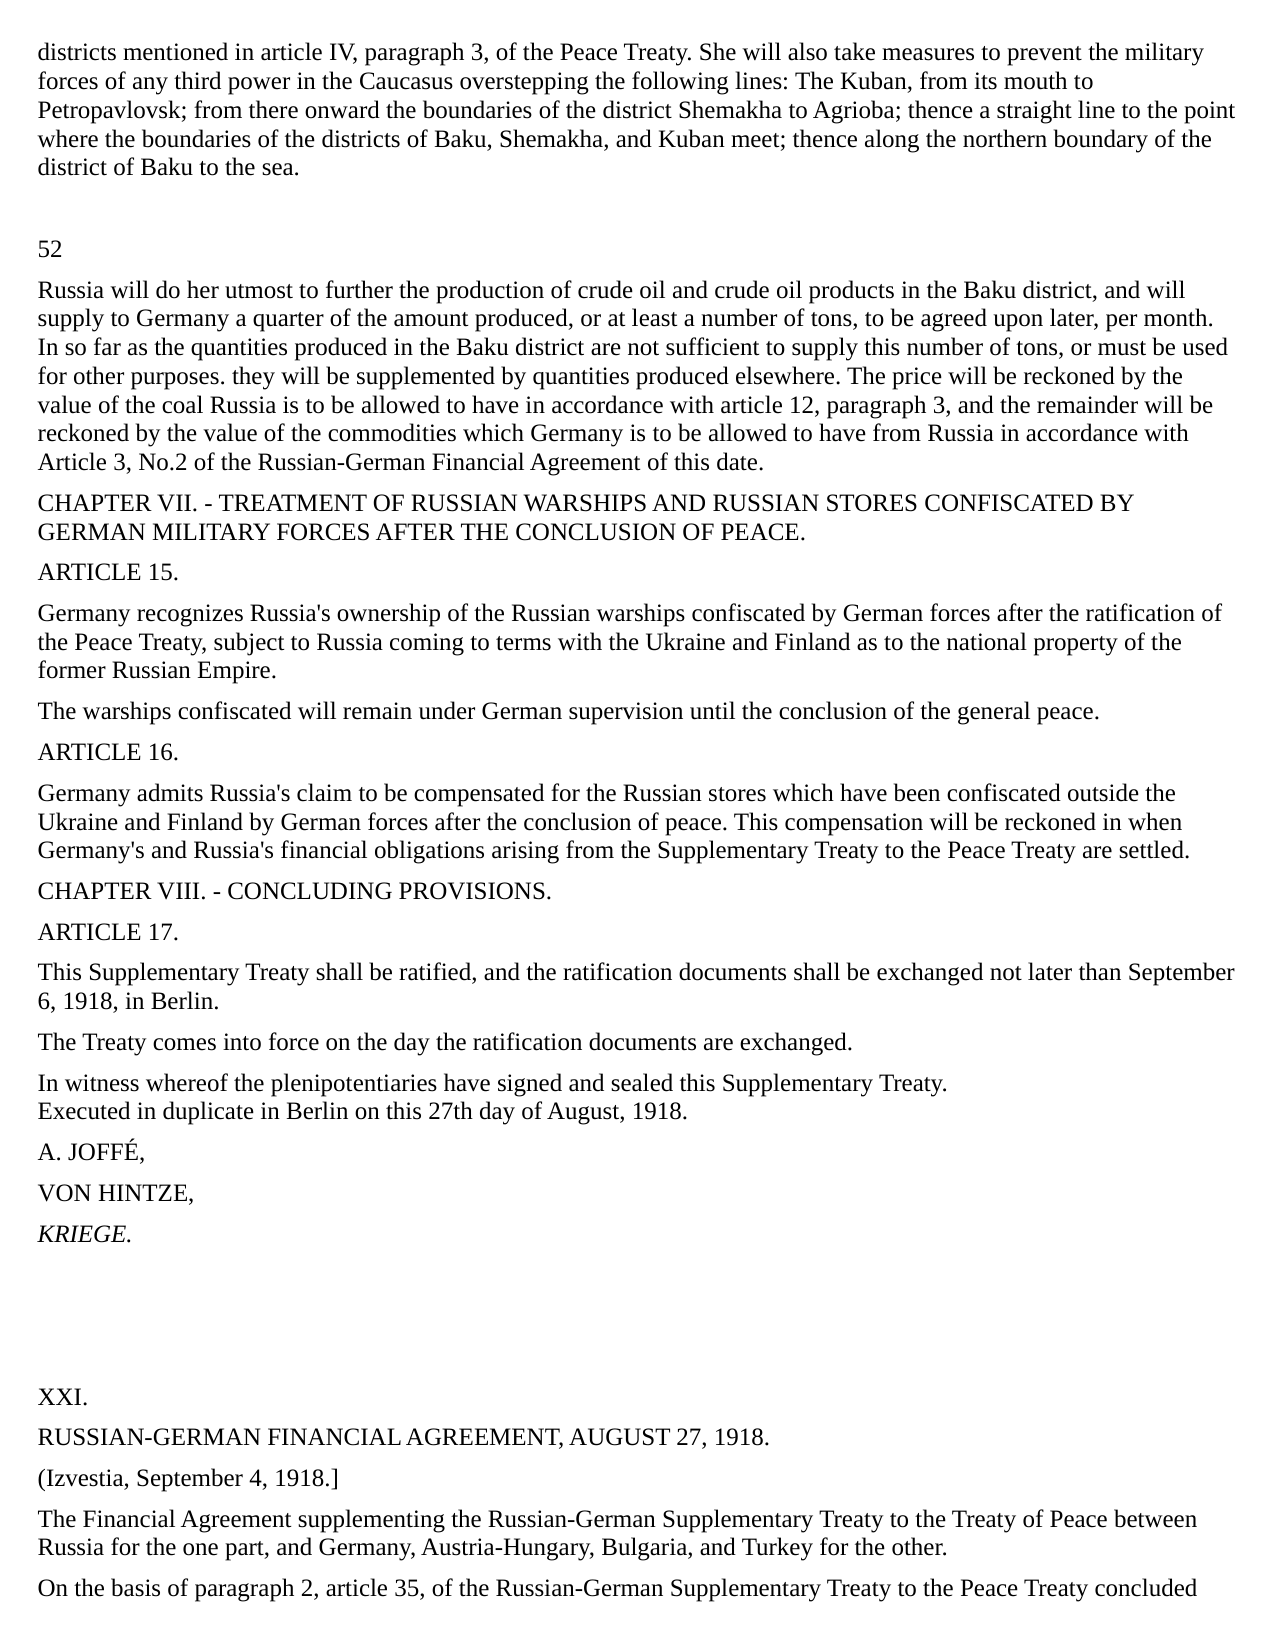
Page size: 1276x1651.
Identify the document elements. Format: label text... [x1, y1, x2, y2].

text CHAPTER VII. - TREATMENT OF RUSSIAN WARSHIPS AND RUSSIAN STORES CONFISCATED BY GERMAN MILITARY FORCES AFTER THE CONCLUSION OF PEACE. [37, 488, 1238, 545]
text XXI. [37, 1382, 1238, 1410]
text 52 [37, 234, 1238, 263]
text RUSSIAN-GERMAN FINANCIAL AGREEMENT, AUGUST 27, 1918. [37, 1422, 1238, 1451]
text The Financial Agreement supplementing the Russian-German Supplementary Treaty to the Treaty of Peace between Russia for the one part, and Germany, Austria-Hungary, Bulgaria, and Turkey for the other. [37, 1504, 1238, 1561]
text This Supplementary Treaty shall be ratified, and the ratification documents shall be exchanged not later than September 6, 1918, in Berlin. [37, 957, 1238, 1015]
text Germany admits Russia's claim to be compensated for the Russian stores which have been confiscated outside the Ukraine and Finland by German forces after the conclusion of peace. This compensation will be reckoned in when Germany's and Russia's financial obligations arising from the Supplementary Treaty to the Peace Treaty are settled. [37, 778, 1238, 864]
text CHAPTER VIII. - CONCLUDING PROVISIONS. [37, 876, 1238, 905]
text Executed in duplicate in Berlin on this 27th day of August, 1918. [37, 1096, 1238, 1125]
text Germany recognizes Russia's ownership of the Russian warships confiscated by German forces after the ratification of the Peace Treaty, subject to Russia coming to terms with the Ukraine and Finland as to the national property of the former Russian Empire. [37, 598, 1238, 684]
text A. JOFFÉ, [37, 1137, 1238, 1166]
text ARTICLE 16. [37, 737, 1238, 766]
text On the basis of paragraph 2, article 35, of the Russian-German Supplementary Treaty to the Peace Treaty concluded [37, 1573, 1238, 1602]
text KRIEGE. [37, 1219, 1238, 1247]
text In witness whereof the plenipotentiaries have signed and sealed this Supplementary Treaty. [37, 1068, 1238, 1096]
text The warships confiscated will remain under German supervision until the conclusion of the general peace. [37, 696, 1238, 725]
text ARTICLE 17. [37, 917, 1238, 946]
text Russia will do her utmost to further the production of crude oil and crude oil products in the Baku district, and will supply to Germany a quarter of the amount produced, or at least a number of tons, to be agreed upon later, per month. In so far as the quantities produced in the Baku district are not sufficient to supply this number of tons, or must be used for other purposes. they will be supplemented by quantities produced elsewhere. The price will be reckoned by the value of the coal Russia is to be allowed to have in accordance with article 12, paragraph 3, and the remainder will be reckoned by the value of the commodities which Germany is to be allowed to have from Russia in accordance with Article 3, No.2 of the Russian-German Financial Agreement of this date. [37, 275, 1238, 476]
text VON HINTZE, [37, 1178, 1238, 1207]
text (Izvestia, September 4, 1918.] [37, 1463, 1238, 1492]
text The Treaty comes into force on the day the ratification documents are exchanged. [37, 1027, 1238, 1056]
text districts mentioned in article IV, paragraph 3, of the Peace Treaty. She will also take measures to prevent the military forces of any third power in the Caucasus overstepping the following lines: The Kuban, from its mouth to Petropavlovsk; from there onward the boundaries of the district Shemakha to Agrioba; thence a straight line to the point where the boundaries of the districts of Baku, Shemakha, and Kuban meet; thence along the northern boundary of the district of Baku to the sea. [37, 37, 1238, 181]
text ARTICLE 15. [37, 557, 1238, 586]
